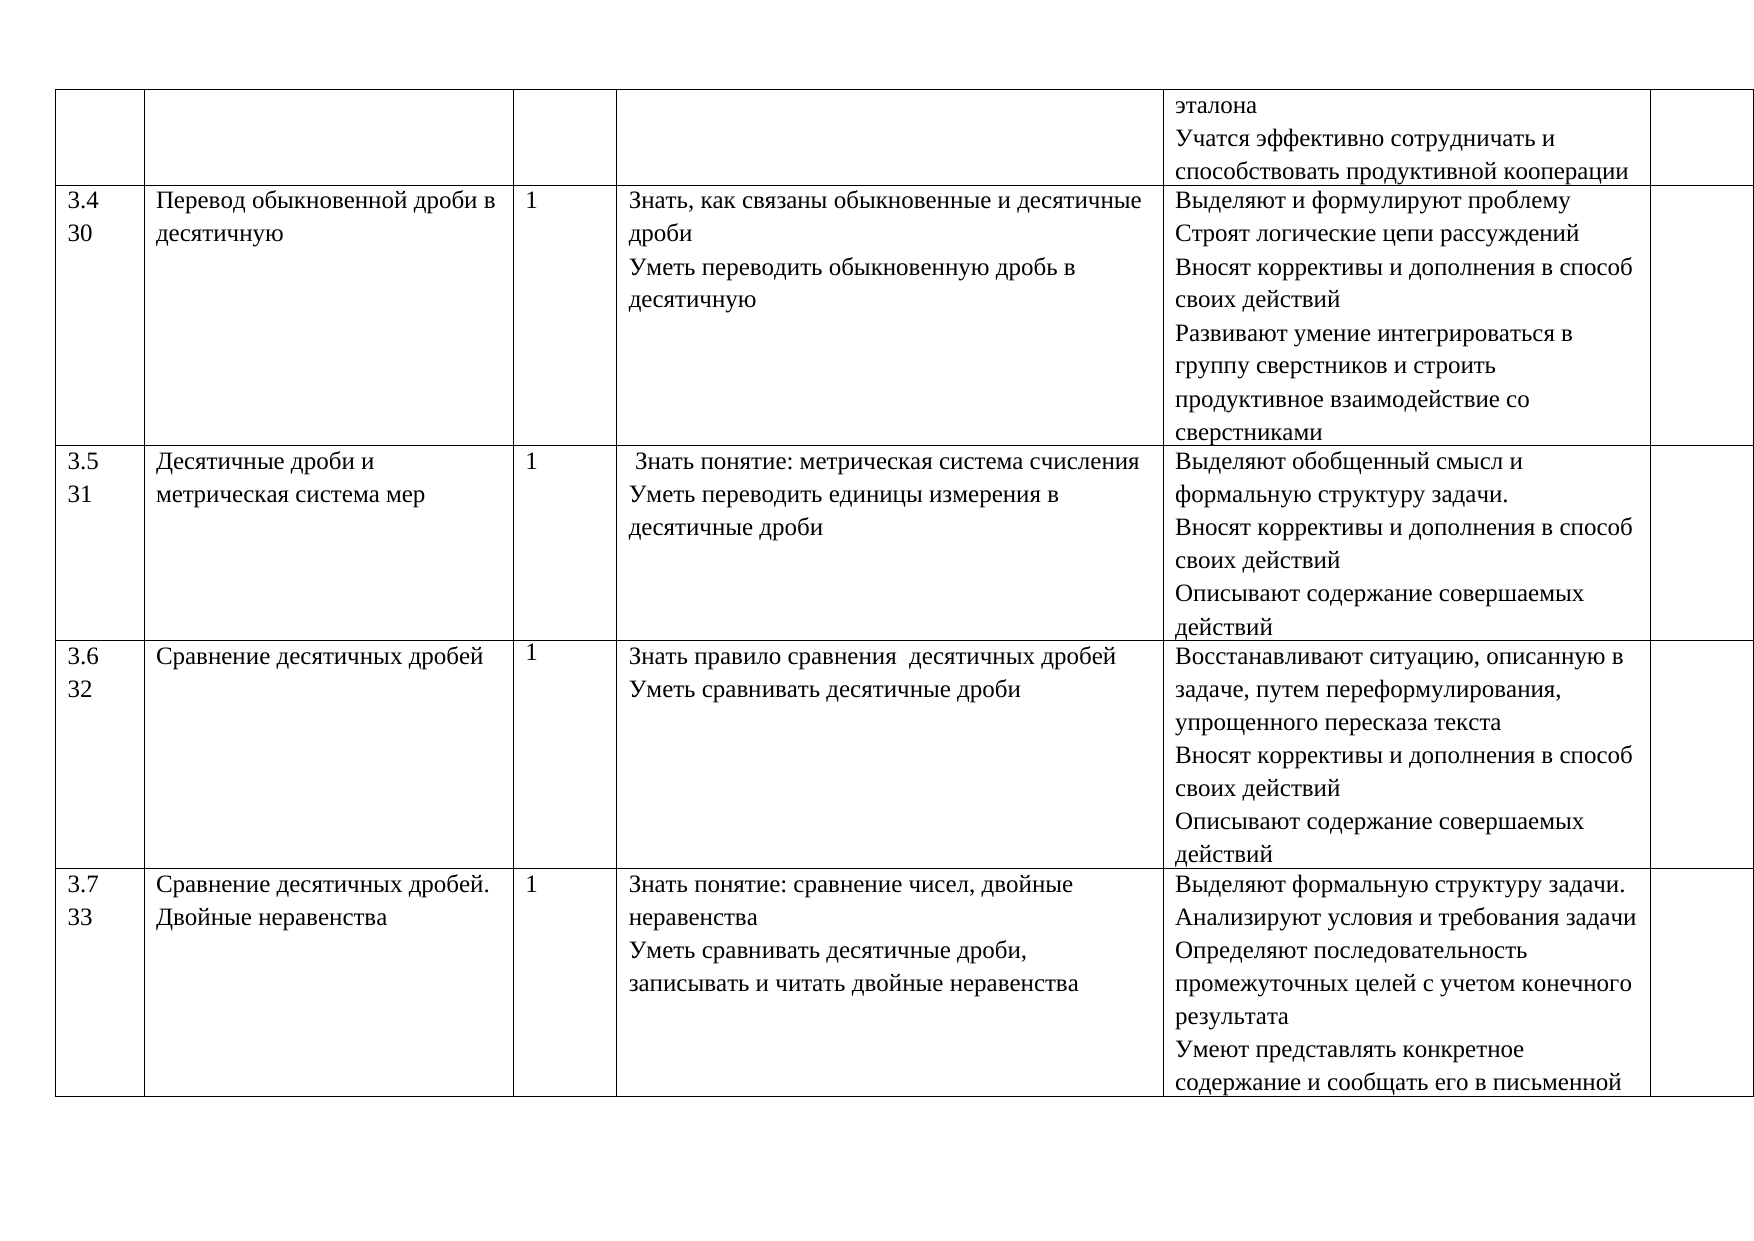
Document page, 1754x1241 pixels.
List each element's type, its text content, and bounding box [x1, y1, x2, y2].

table_cell Знать, как связаны обыкновенные и десятичные дроби Уметь переводить обыкновенную дробь в десятичную [617, 186, 1163, 445]
table_cell Сравнение десятичных дробей [145, 641, 513, 868]
table_cell [617, 90, 1163, 184]
table_cell Перевод обыкновенной дроби в десятичную [145, 186, 513, 445]
table_cell Выделяют формальную структуру задачи. Анализируют условия и требования задачи Определяют последовательность промежуточных целей с учетом конечного результата Умеют представлять конкретное содержание и сообщать его в письменной [1164, 869, 1650, 1096]
table_cell Знать понятие: сравнение чисел, двойные неравенства Уметь сравнивать десятичные дроби, записывать и читать двойные неравенства [617, 869, 1163, 1096]
table_cell 1 [514, 446, 616, 640]
table_cell Знать понятие: метрическая система счисления Уметь переводить единицы измерения в десятичные дроби [617, 446, 1163, 640]
table_cell Выделяют обобщенный смысл и формальную структуру задачи. Вносят коррективы и дополнения в способ своих действий Описывают содержание совершаемых действий [1164, 446, 1650, 640]
table_cell [1651, 90, 1753, 184]
table_cell [1651, 186, 1753, 445]
table_cell Десятичные дроби и метрическая система мер [145, 446, 513, 640]
table_cell 3.7 33 [56, 869, 144, 1096]
table_cell [1651, 641, 1753, 868]
table_cell [1651, 869, 1753, 1096]
table_cell [1651, 446, 1753, 640]
table_cell 3.6 32 [56, 641, 144, 868]
table_cell Выделяют и формулируют проблему Строят логические цепи рассуждений Вносят коррективы и дополнения в способ своих действий Развивают умение интегрироваться в группу сверстников и строить продуктивное взаимодействие со сверстниками [1164, 186, 1650, 445]
table_cell 1 [514, 186, 616, 445]
table_cell [56, 90, 144, 184]
table_cell 1 [514, 869, 616, 1096]
table_cell [514, 90, 616, 184]
table_cell Восстанавливают ситуацию, описанную в задаче, путем переформулирования, упрощенного пересказа текста Вносят коррективы и дополнения в способ своих действий Описывают содержание совершаемых действий [1164, 641, 1650, 868]
table_cell эталона Учатся эффективно сотрудничать и способствовать продуктивной кооперации [1164, 90, 1650, 184]
table_cell 3.5 31 [56, 446, 144, 640]
table_cell 3.4 30 [56, 186, 144, 445]
table_cell Знать правило сравнения десятичных дробей Уметь сравнивать десятичные дроби [617, 641, 1163, 868]
table_cell [145, 90, 513, 184]
table_cell 1 [514, 641, 616, 868]
table_cell Сравнение десятичных дробей. Двойные неравенства [145, 869, 513, 1096]
